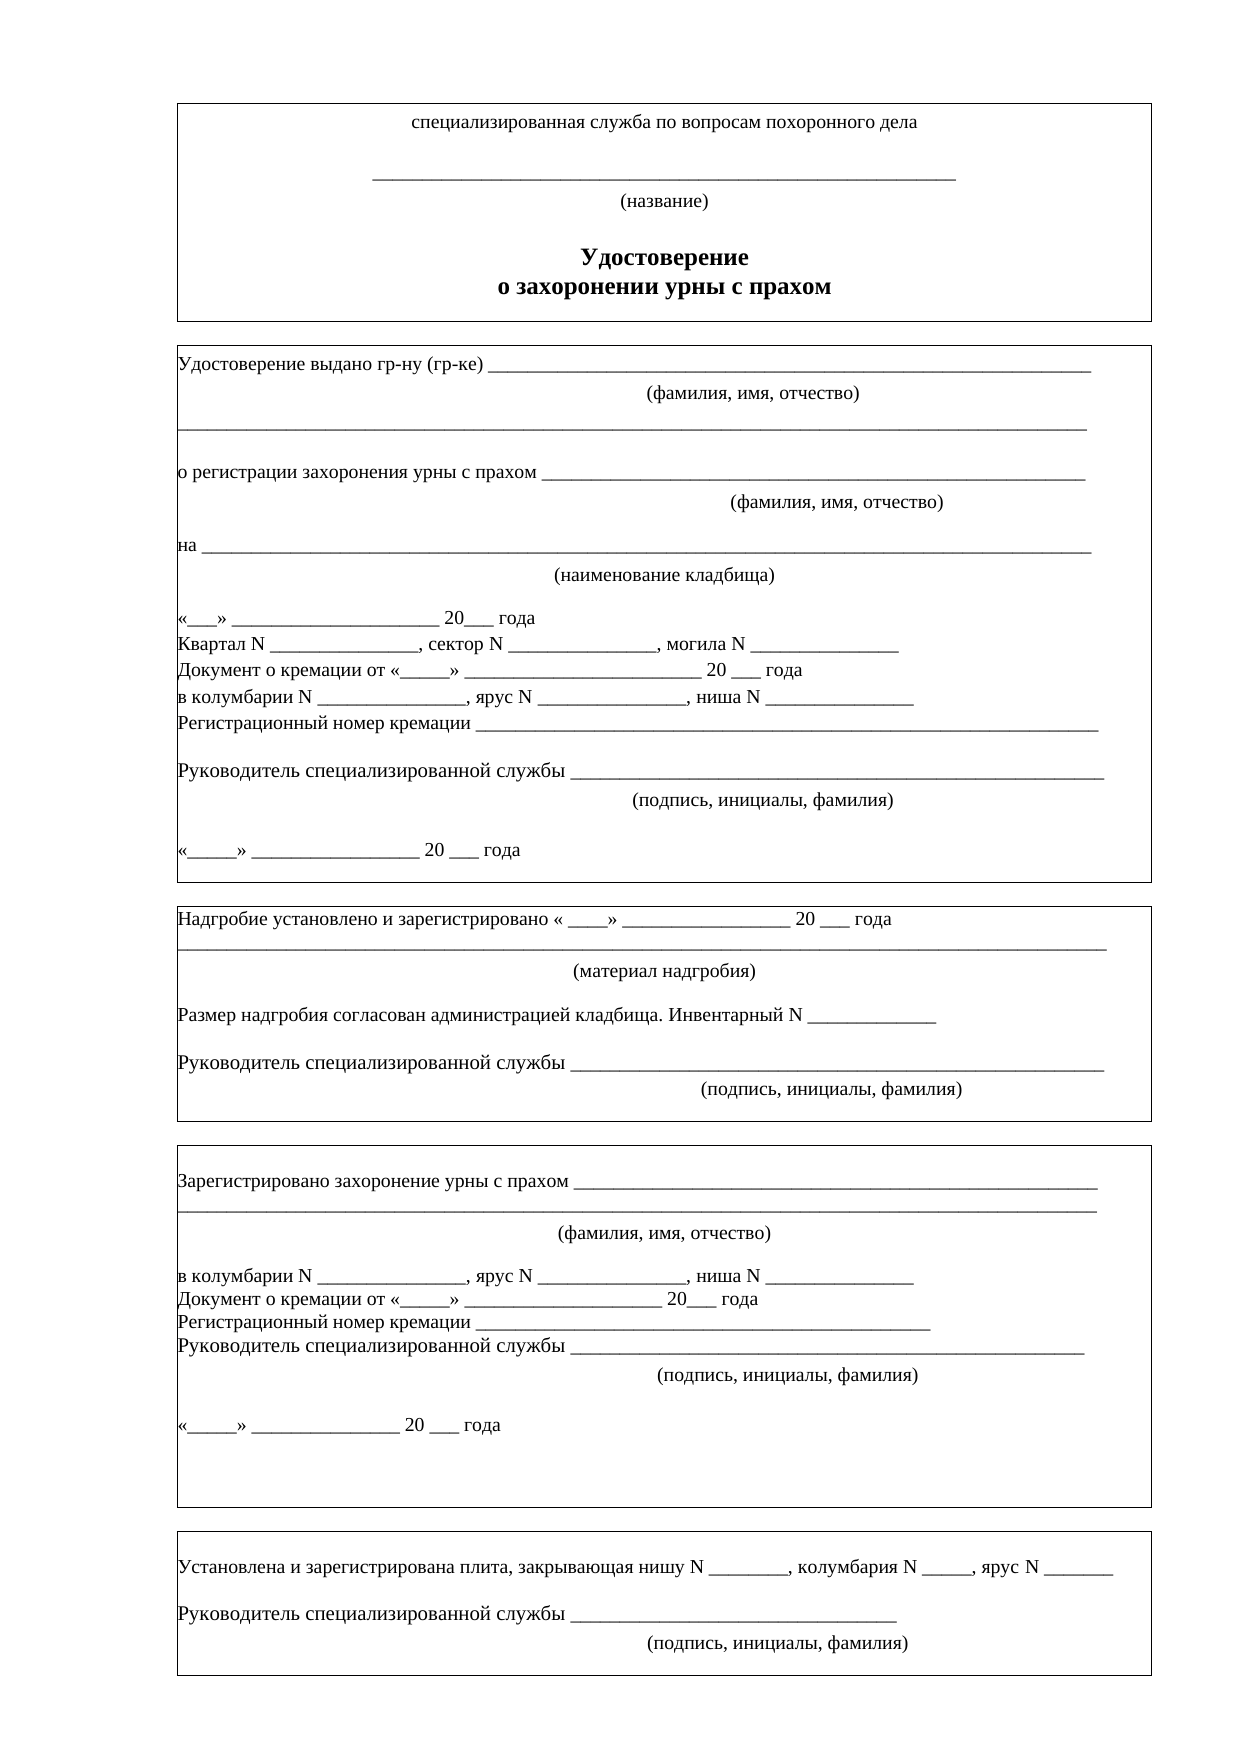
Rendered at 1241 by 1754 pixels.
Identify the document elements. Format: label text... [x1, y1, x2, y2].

table_cell [177, 322, 1152, 345]
table_cell [177, 1122, 1152, 1145]
table_cell Зарегистрировано захоронение урны с прахом _____________________________________________________ _____________________________________________________________________________________________ (фамилия, имя, отчество) в колумбарии N _______________, ярус N _______________, ниша N _______________ Документ о кремации от «_____» ____________________ 20___ года Регистрационный номер кремации ______________________________________________ Руководитель специализированной службы ____________________________________________________ (подпись, инициалы, фамилия) «_____» _______________ 20 ___ года [178, 1146, 1151, 1507]
table_cell Удостоверение выдано гр-ну (гр-ке) _____________________________________________________________ (фамилия, имя, отчество) ____________________________________________________________________________________________ о регистрации захоронения урны с прахом _______________________________________________________ (фамилия, имя, отчество) на __________________________________________________________________________________________ (наименование кладбища) «___» _____________________ 20___ года Квартал N _______________, сектор N _______________, могила N _______________ Документ о кремации от «_____» ________________________ 20 ___ года в колумбарии N _______________, ярус N _______________, ниша N _______________ Регистрационный номер кремации _______________________________________________________________ Руководитель специализированной службы ______________________________________________________ (подпись, инициалы, фамилия) «_____» _________________ 20 ___ года [178, 346, 1151, 882]
table_header [177, 1508, 1152, 1531]
table_cell Надгробие установлено и зарегистрировано « ____» _________________ 20 ___ года ______________________________________________________________________________________________ (материал надгробия) Размер надгробия согласован администрацией кладбища. Инвентарный N _____________ Руководитель специализированной службы ______________________________________________________ (подпись, инициалы, фамилия) [178, 907, 1151, 1121]
table_header [177, 883, 1152, 906]
table_cell Установлена и зарегистрирована плита, закрывающая нишу N ________, колумбария N _____, ярус N _______ Руководитель специализированной службы _________________________________ (подпись, инициалы, фамилия) [178, 1532, 1151, 1675]
table_cell специализированная служба по вопросам похоронного дела ___________________________________________________________ (название) Удостоверение о захоронении урны с прахом [178, 104, 1151, 321]
table_header [177, 80, 1152, 103]
